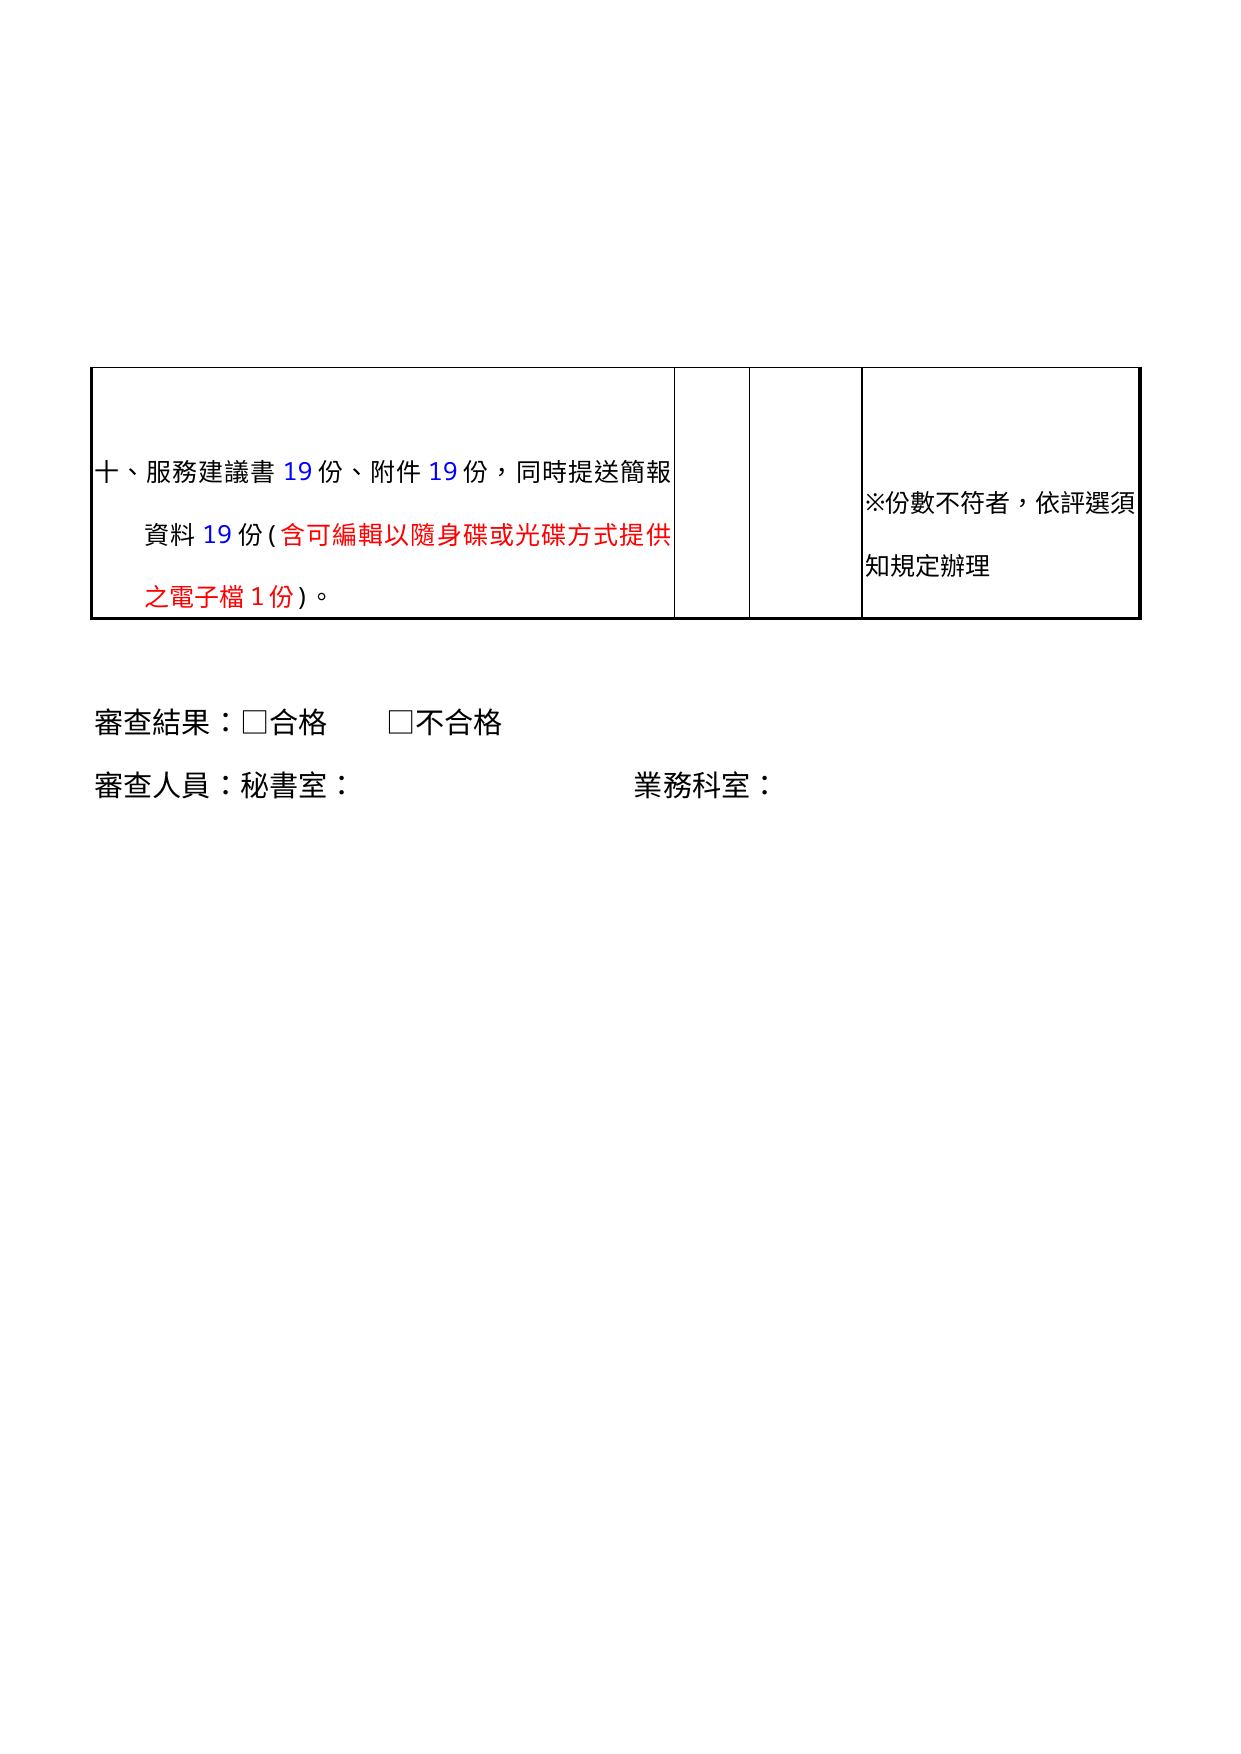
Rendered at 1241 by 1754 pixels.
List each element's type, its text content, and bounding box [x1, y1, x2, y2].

table_cell 十、服務建議書19份、附件19份，同時提送簡報資料19份(含可編輯以隨身碟或光碟方式提供之電子檔1份)。 [93, 368, 674, 617]
text 審查人員：秘書室： 業務科室： [59, 742, 1181, 804]
table_cell ※份數不符者，依評選須知規定辦理 [863, 368, 1138, 617]
text 審查結果：□合格 □不合格 [59, 679, 1181, 742]
table_cell [675, 368, 749, 617]
table_cell [750, 368, 861, 617]
